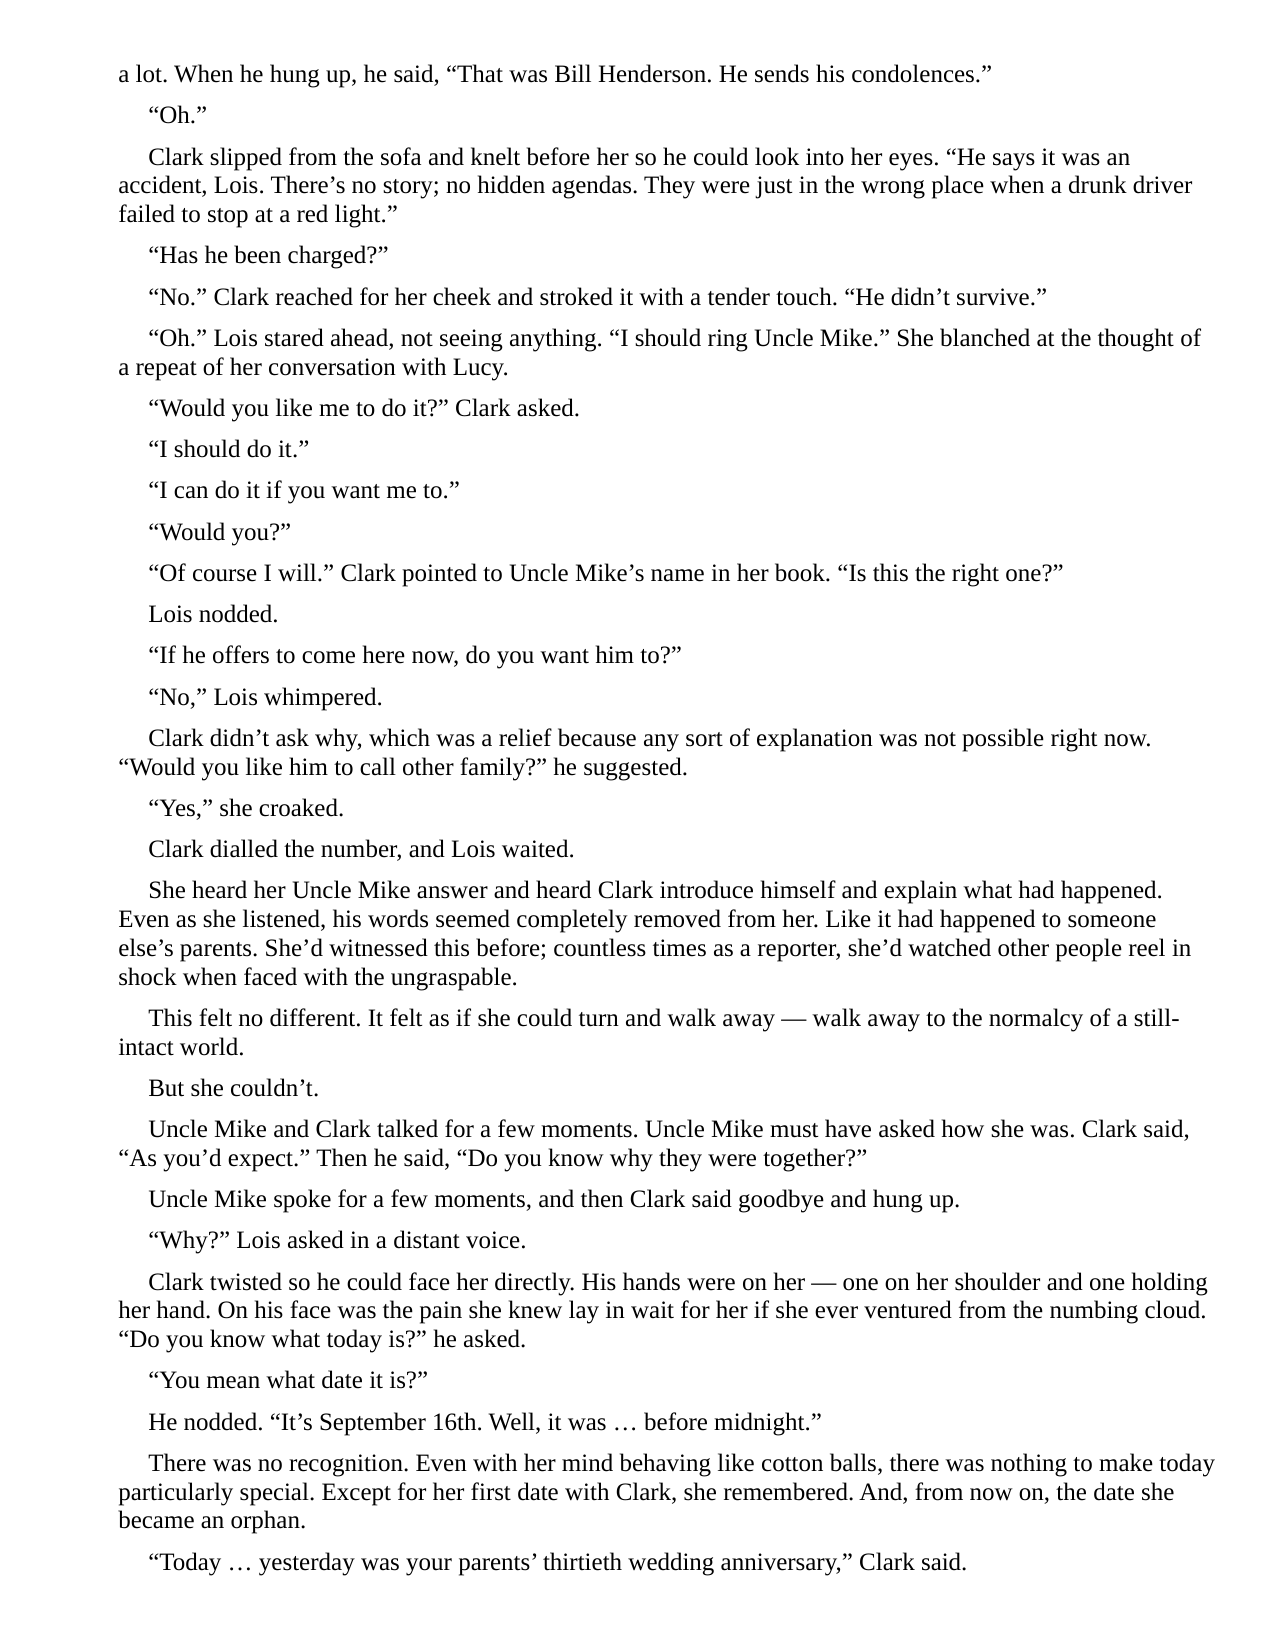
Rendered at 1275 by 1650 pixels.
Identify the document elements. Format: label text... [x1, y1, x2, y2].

text Lois nodded. [118, 599, 1216, 628]
text This felt no different. It felt as if she could turn and walk away — walk away to the normalcy of a still-intact world. [118, 1003, 1216, 1060]
text “Oh.” Lois stared ahead, not seeing anything. “I should ring Uncle Mike.” She blanched at the thought of a repeat of her conversation with Lucy. [118, 323, 1216, 380]
text “I can do it if you want me to.” [118, 475, 1216, 504]
text Uncle Mike spoke for a few moments, and then Clark said goodbye and hung up. [118, 1184, 1216, 1213]
text a lot. When he hung up, he said, “That was Bill Henderson. He sends his condolences.” [118, 59, 1216, 88]
text Clark twisted so he could face her directly. His hands were on her — one on her shoulder and one holding her hand. On his face was the pain she knew lay in wait for her if she ever ventured from the numbing cloud. “Do you know what today is?” he asked. [118, 1267, 1216, 1353]
text “Of course I will.” Clark pointed to Uncle Mike’s name in her book. “Is this the right one?” [118, 558, 1216, 587]
text “Why?” Lois asked in a distant voice. [118, 1225, 1216, 1254]
text Clark dialled the number, and Lois waited. [118, 834, 1216, 863]
text “If he offers to come here now, do you want him to?” [118, 640, 1216, 669]
text “Would you?” [118, 517, 1216, 545]
text “Yes,” she croaked. [118, 793, 1216, 822]
text But she couldn’t. [118, 1073, 1216, 1102]
text There was no recognition. Even with her mind behaving like cotton balls, there was nothing to make today particularly special. Except for her first date with Clark, she remembered. And, from now on, the date she became an orphan. [118, 1448, 1216, 1534]
text Uncle Mike and Clark talked for a few moments. Uncle Mike must have asked how she was. Clark said, “As you’d expect.” Then he said, “Do you know why they were together?” [118, 1114, 1216, 1172]
text “Today … yesterday was your parents’ thirtieth wedding anniversary,” Clark said. [118, 1547, 1216, 1575]
text Clark slipped from the sofa and knelt before her so he could look into her eyes. “He says it was an accident, Lois. There’s no story; no hidden agendas. They were just in the wrong place when a drunk driver failed to stop at a red light.” [118, 142, 1216, 228]
text She heard her Uncle Mike answer and heard Clark introduce himself and explain what had happened. Even as she listened, his words seemed completely removed from her. Like it had happened to someone else’s parents. She’d witnessed this before; countless times as a reporter, she’d watched other people reel in shock when faced with the ungraspable. [118, 875, 1216, 990]
text “Would you like me to do it?” Clark asked. [118, 393, 1216, 422]
text “Oh.” [118, 100, 1216, 129]
text Clark didn’t ask why, which was a relief because any sort of explanation was not possible right now. “Would you like him to call other family?” he suggested. [118, 723, 1216, 780]
text “No,” Lois whimpered. [118, 682, 1216, 710]
text He nodded. “It’s September 16th. Well, it was … before midnight.” [118, 1407, 1216, 1435]
text “Has he been charged?” [118, 240, 1216, 269]
text “No.” Clark reached for her cheek and stroked it with a tender touch. “He didn’t survive.” [118, 282, 1216, 310]
text “You mean what date it is?” [118, 1365, 1216, 1394]
text “I should do it.” [118, 434, 1216, 463]
